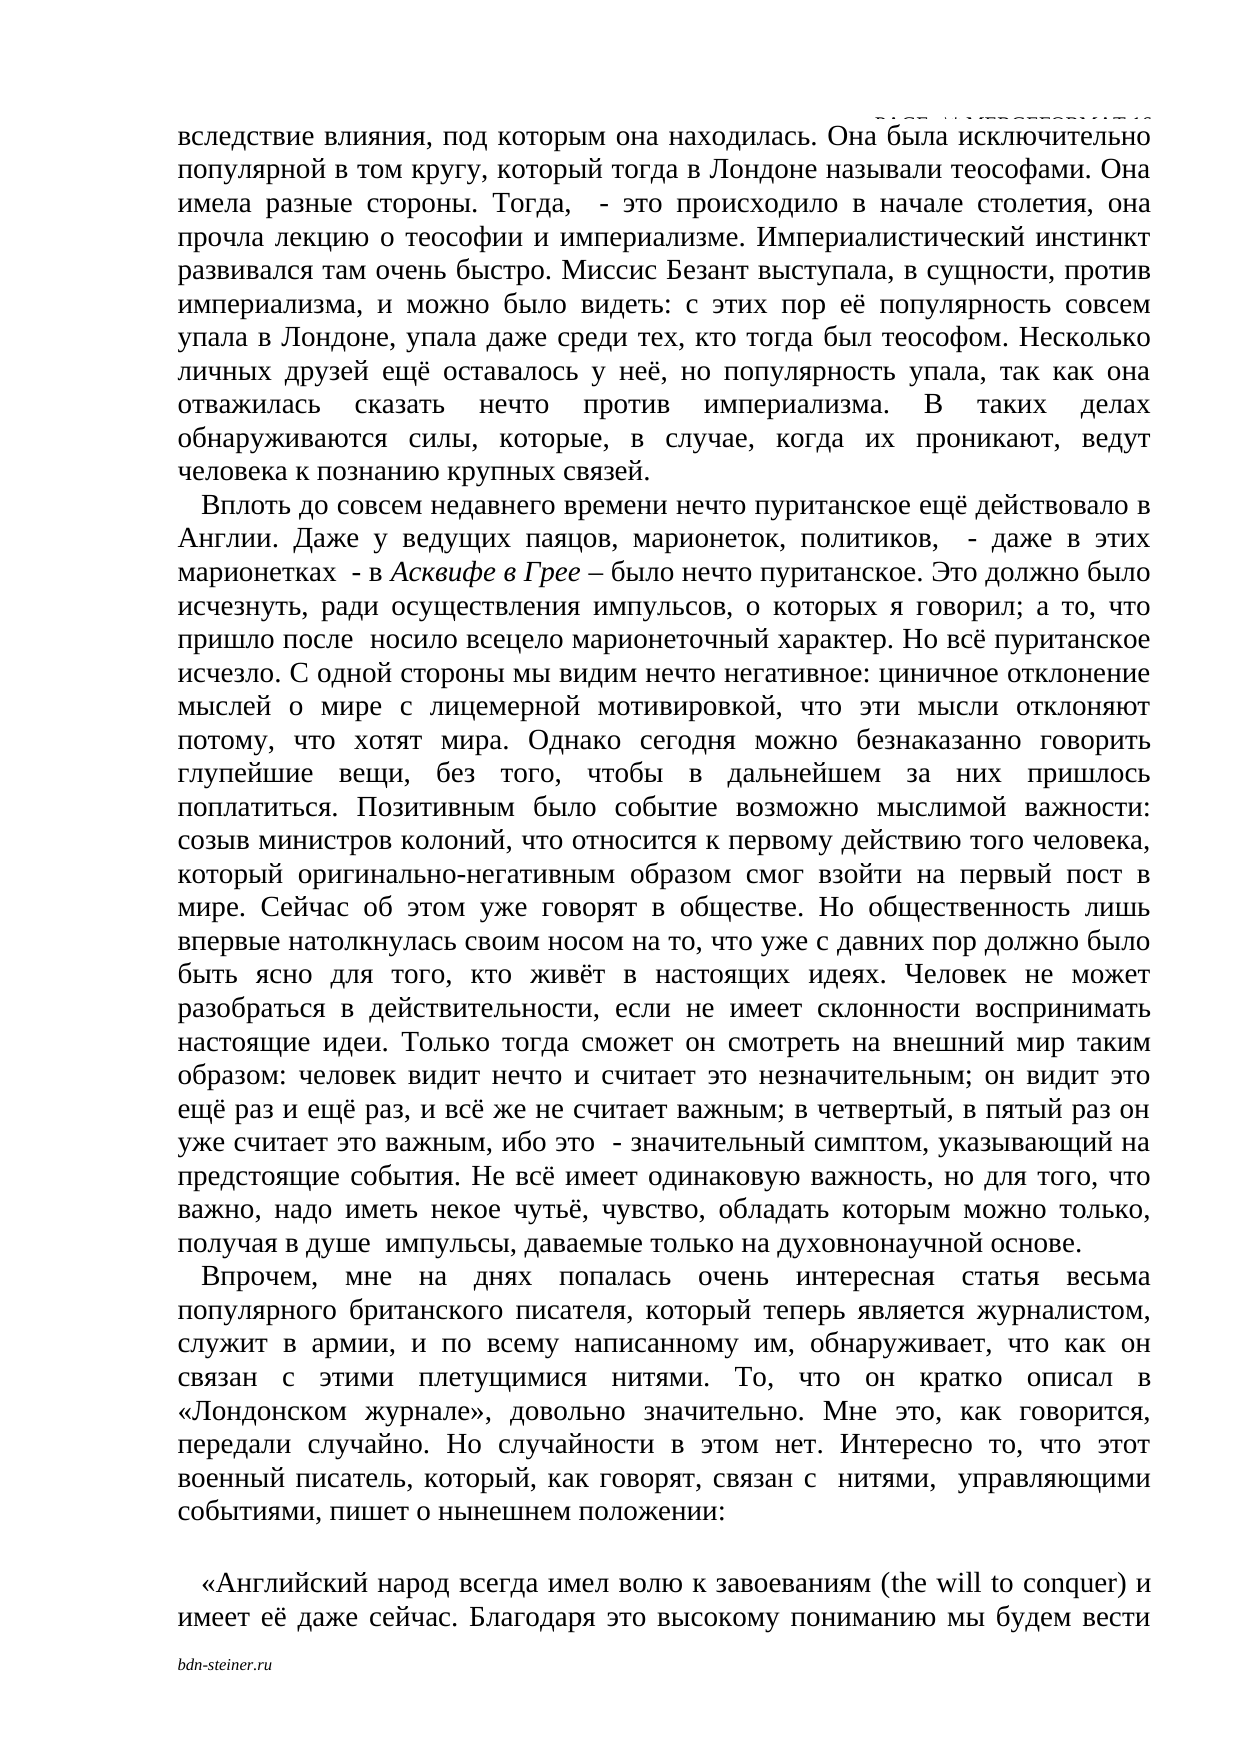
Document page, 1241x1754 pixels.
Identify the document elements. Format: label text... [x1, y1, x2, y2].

text На подходе империализма имелся хороший инстинкт. Достойно внимания, насколько хорош был этот инстинкт. Я хочу обратить ваше внимание на один курьёзное явление, поскольку оно наглядно показывает связь этих вещей. Когда мы, примерно перед основанием Немецкой секции Теософского Общества, были в Лондоне, миссис Безант ещё долго не была той, кем она стала позднее. Она всегда становилась той, который должна была быть вследствие влияния, под которым она находилась. Она была исключительно популярной в том кругу, который тогда в Лондоне называли теософами. Она имела разные стороны. Тогда, - это происходило в начале столетия, она прочла лекцию о теософии и империализме. Империалистический инстинкт развивался там очень быстро. Миссис Безант выступала, в сущности, против империализма, и можно было видеть: с этих пор её популярность совсем упала в Лондоне, упала даже среди тех, кто тогда был теософом. Несколько личных друзей ещё оставалось у неё, но популярность упала, так как она отважилась сказать нечто против империализма. В таких делах обнаруживаются силы, которые, в случае, когда их проникают, ведут человека к познанию крупных связей. [177, 118, 1152, 487]
text Вплоть до совсем недавнего времени нечто пуританское ещё действовало в Англии. Даже у ведущих паяцов, марионеток, политиков, - даже в этих марионетках - в Асквифе в Грее – было нечто пуританское. Это должно было исчезнуть, ради осуществления импульсов, о которых я говорил; а то, что пришло после носило всецело марионеточный характер. Но всё пуританское исчезло. С одной стороны мы видим нечто негативное: циничное отклонение мыслей о мире с лицемерной мотивировкой, что эти мысли отклоняют потому, что хотят мира. Однако сегодня можно безнаказанно говорить глупейшие вещи, без того, чтобы в дальнейшем за них пришлось поплатиться. Позитивным было событие возможно мыслимой важности: созыв министров колоний, что относится к первому действию того человека, который оригинально-негативным образом смог взойти на первый пост в мире. Сейчас об этом уже говорят в обществе. Но общественность лишь впервые натолкнулась своим носом на то, что уже с давних пор должно было быть ясно для того, кто живёт в настоящих идеях. Человек не может разобраться в действительности, если не имеет склонности воспринимать настоящие идеи. Только тогда сможет он смотреть на внешний мир таким образом: человек видит нечто и считает это незначительным; он видит это ещё раз и ещё раз, и всё же не считает важным; в четвертый, в пятый раз он уже считает это важным, ибо это - значительный симптом, указывающий на предстоящие события. Не всё имеет одинаковую важность, но для того, что важно, надо иметь некое чутьё, чувство, обладать которым можно только, получая в душе импульсы, даваемые только на духовнонаучной основе. [177, 487, 1152, 1258]
text Впрочем, мне на днях попалась очень интересная статья весьма популярного британского писателя, который теперь является журналистом, служит в армии, и по всему написанному им, обнаруживает, что как он связан с этими плетущимися нитями. То, что он кратко описал в «Лондонском журнале», довольно значительно. Мне это, как говорится, передали случайно. Но случайности в этом нет. Интересно то, что этот военный писатель, который, как говорят, связан с нитями, управляющими событиями, пишет о нынешнем положении: [177, 1258, 1152, 1527]
text «Английский народ всегда имел волю к завоеваниям (the will to conquer) и имеет её даже сейчас. Благодаря это высокому пониманию мы будем вести войну до конца. Мысль о нашей непоколебимой решимости победить есть самое благородное из того, что мы можем оставить нашим потомкам, сынам и дочерям Англии и её славным необозримым областям… При заключении мира мы будем иметь в своих руках миллионы квадратных миль немецких колониальных областей. Мы будем тогда иметь в распоряжении миллионы мужчин, участвующих в войне. Наше превосходство на море будет больше, чем когда-либо. Мы предоставим миру неопровержимые доказательства того, что наша мировая Империя едина и неделима, что наш дух неукротим, и что военные качества нашей страны достойны нашего славного прошлого. В настоящее время на Англию в никогда ранее невиданном масштабе налагается моральная и материальная печать власти. Как будем мы вести себя при заключении мира? Объединив армию, флот, вспомогательные средства, мы будем первой военной силой в мире.» [177, 1565, 1152, 1632]
